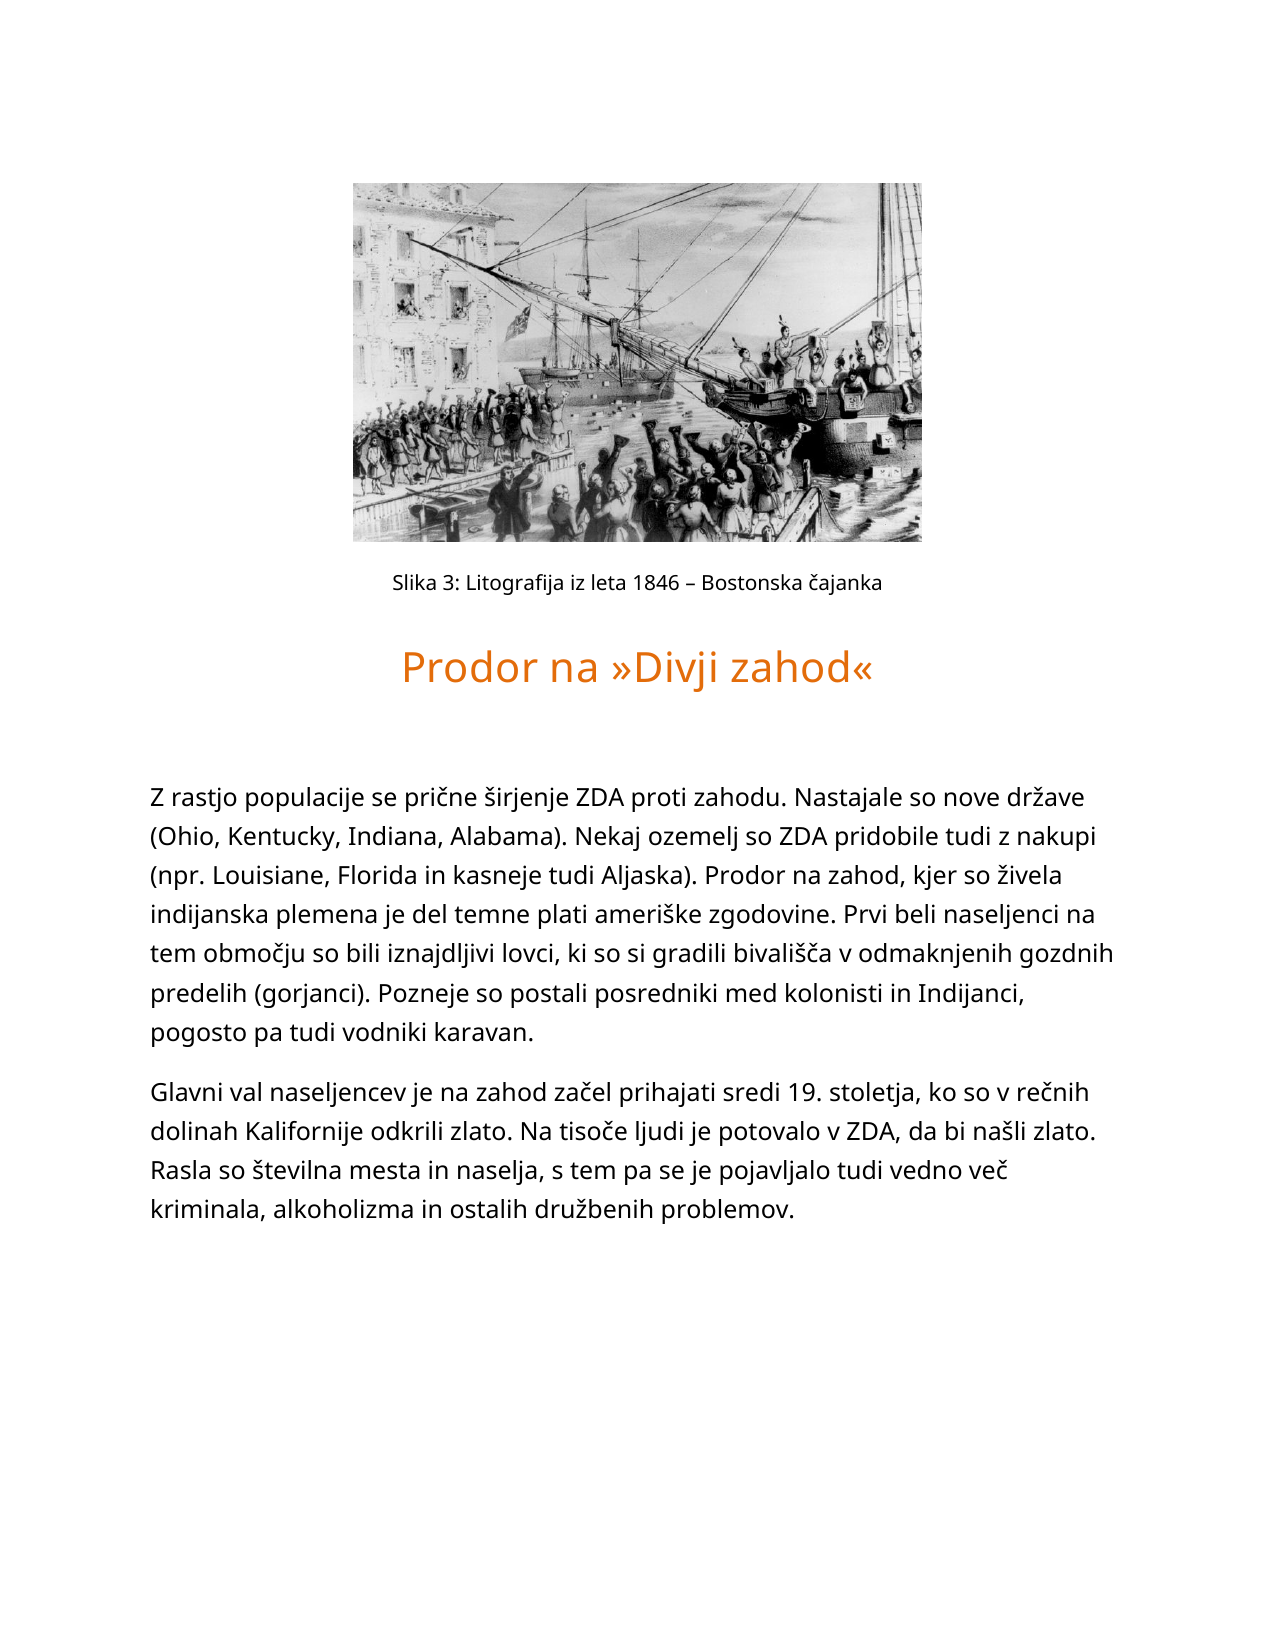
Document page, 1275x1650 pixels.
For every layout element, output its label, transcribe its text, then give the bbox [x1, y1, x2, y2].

title Prodor na »Divji zahod« [150, 638, 1125, 695]
picture [353, 183, 922, 542]
text Z rastjo populacije se prične širjenje ZDA proti zahodu. Nastajale so nove države (Ohio, Kentucky, Indiana, Alabama). Nekaj ozemelj so ZDA pridobile tudi z nakupi (npr. Louisiane, Florida in kasneje tudi Aljaska). Prodor na zahod, kjer so živela indijanska plemena je del temne plati ameriške zgodovine. Prvi beli naseljenci na tem območju so bili iznajdljivi lovci, ki so si gradili bivališča v odmaknjenih gozdnih predelih (gorjanci). Pozneje so postali posredniki med kolonisti in Indijanci, pogosto pa tudi vodniki karavan. [150, 779, 1125, 1048]
text Glavni val naseljencev je na zahod začel prihajati sredi 19. stoletja, ko so v rečnih dolinah Kalifornije odkrili zlato. Na tisoče ljudi je potovalo v ZDA, da bi našli zlato. Rasla so številna mesta in naselja, s tem pa se je pojavljalo tudi vedno več kriminala, alkoholizma in ostalih družbenih problemov. [150, 1074, 1125, 1226]
text Slika 3: Litografija iz leta 1846 – Bostonska čajanka [150, 568, 1125, 596]
